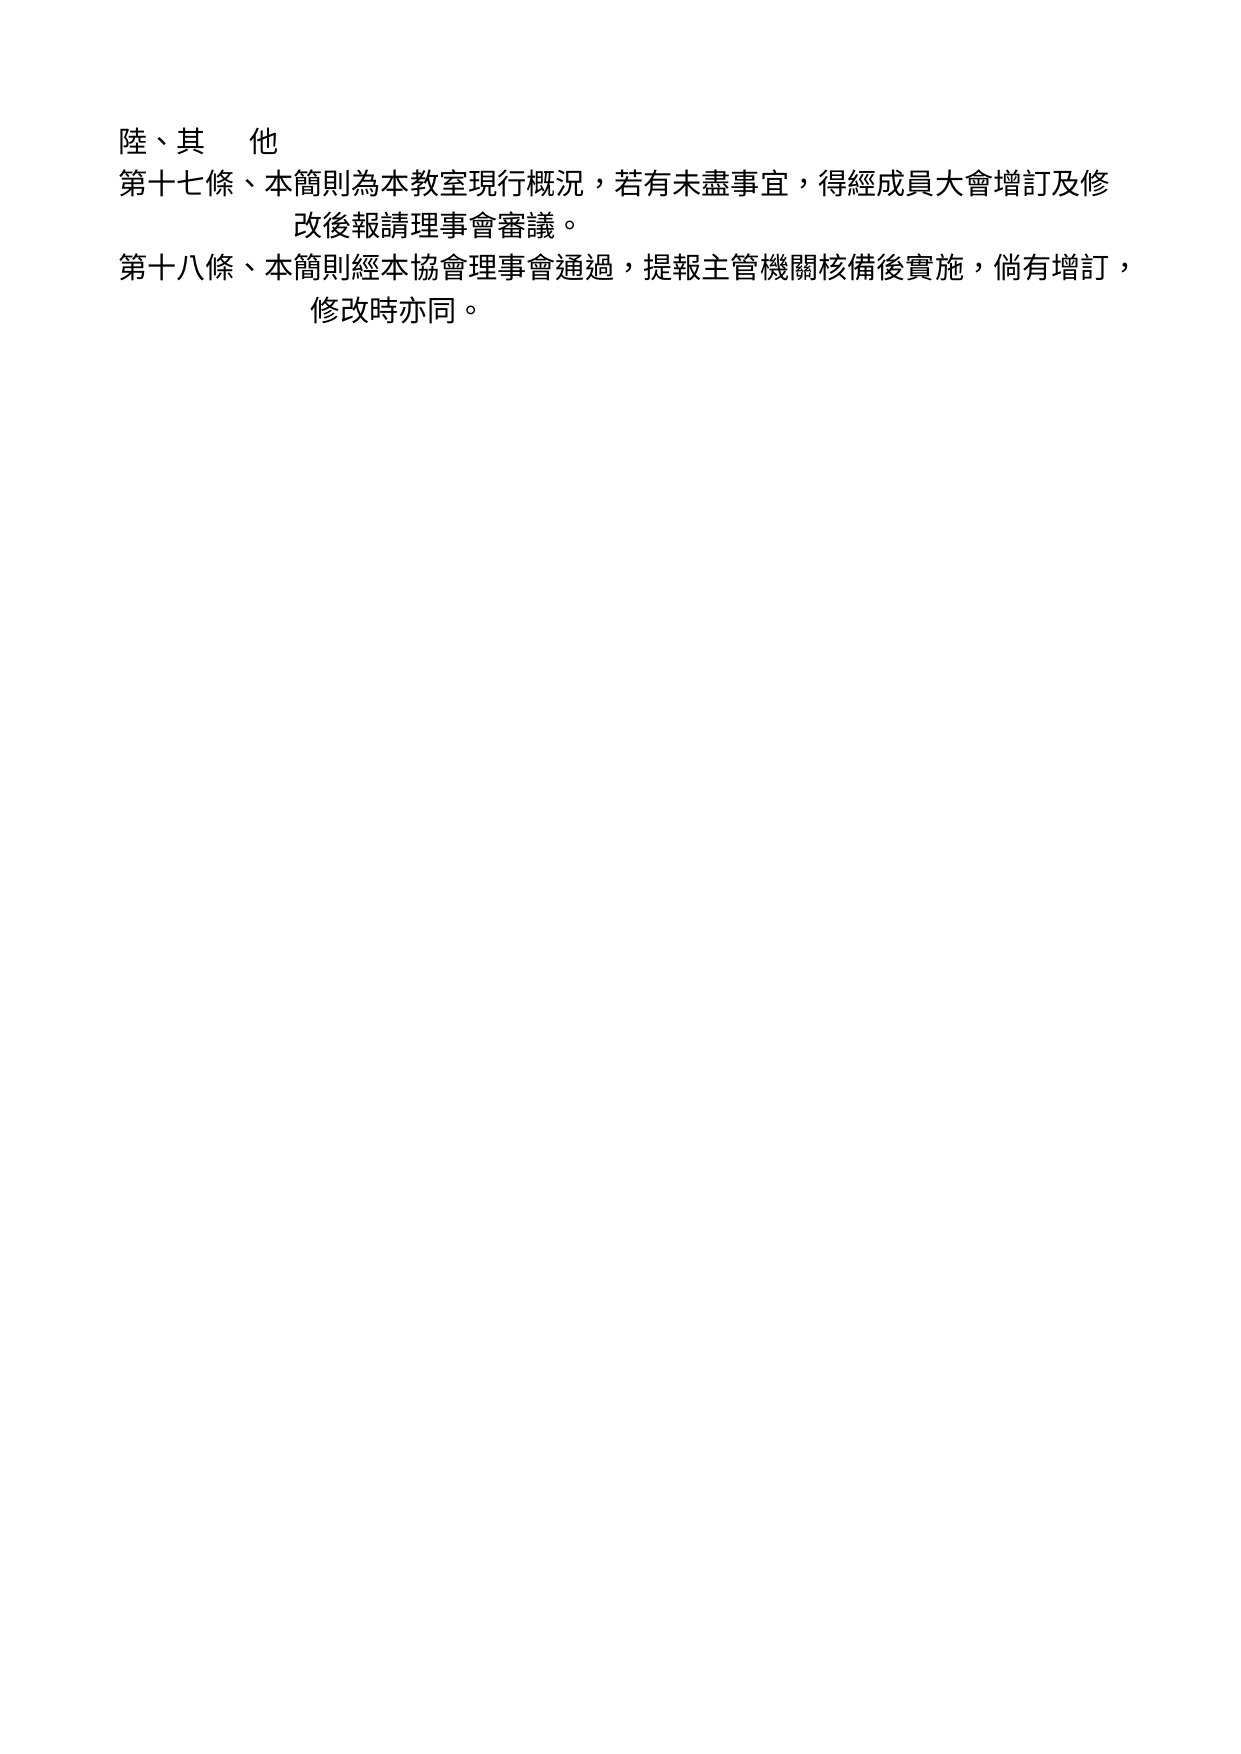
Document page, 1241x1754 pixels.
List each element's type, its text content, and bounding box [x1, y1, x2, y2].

text 第十八條、本簡則經本協會理事會通過，提報主管機關核備後實施，倘有增訂， [118, 245, 1122, 287]
text 修改時亦同。 [118, 287, 1122, 330]
text 陸、其 他 [118, 118, 1122, 160]
text 第十七條、本簡則為本教室現行概況，若有未盡事宜，得經成員大會增訂及修 [118, 160, 1122, 203]
text 改後報請理事會審議。 [118, 203, 1122, 245]
